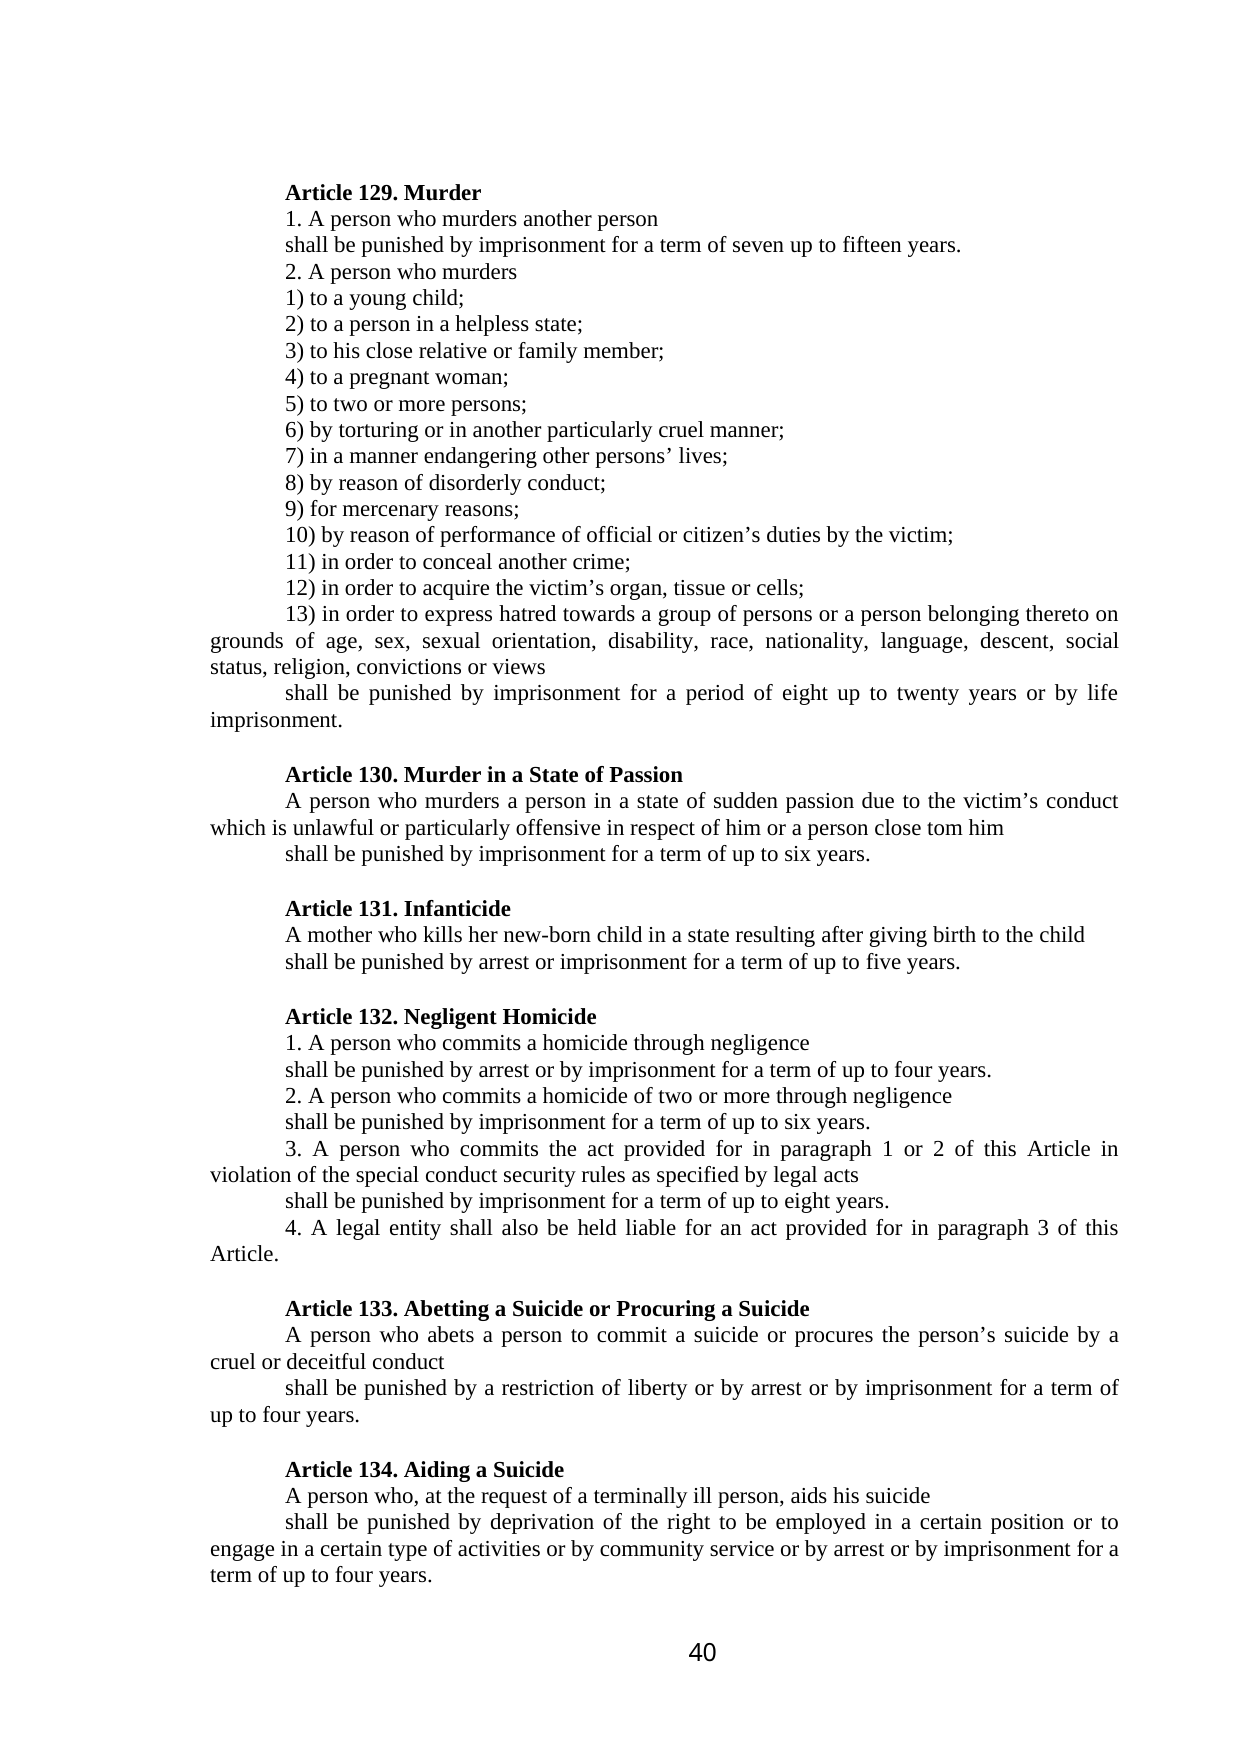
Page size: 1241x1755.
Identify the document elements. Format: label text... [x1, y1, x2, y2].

text 12) in order to acquire the victim’s organ, tissue or cells; [210, 574, 1120, 600]
text A person who, at the request of a terminally ill person, aids his suicide [210, 1482, 1120, 1508]
text 3. A person who commits the act provided for in paragraph 1 or 2 of this Article in violation of the special conduct security rules as specified by legal acts [210, 1135, 1120, 1187]
text Article 133. Abetting a Suicide or Procuring a Suicide [210, 1295, 1120, 1322]
text shall be punished by arrest or by imprisonment for a term of up to four years. [210, 1056, 1120, 1082]
text Article 134. Aiding a Suicide [210, 1456, 1120, 1482]
text 10) by reason of performance of official or citizen’s duties by the victim; [210, 521, 1120, 548]
text 9) for mercenary reasons; [210, 495, 1120, 521]
text shall be punished by imprisonment for a period of eight up to twenty years or by life imprisonment. [210, 679, 1120, 732]
text 4. A legal entity shall also be held liable for an act provided for in paragraph 3 of this Article. [210, 1214, 1120, 1266]
text Article 131. Infanticide [210, 895, 1120, 921]
text 6) by torturing or in another particularly cruel manner; [210, 416, 1120, 442]
text shall be punished by imprisonment for a term of seven up to fifteen years. [210, 231, 1120, 258]
text A person who murders a person in a state of sudden passion due to the victim’s conduct which is unlawful or particularly offensive in respect of him or a person close tom him [210, 787, 1120, 840]
text A mother who kills her new-born child in a state resulting after giving birth to the child [210, 921, 1120, 948]
text Article 130. Murder in a State of Passion [210, 761, 1120, 787]
text shall be punished by imprisonment for a term of up to six years. [210, 1108, 1120, 1135]
text shall be punished by a restriction of liberty or by arrest or by imprisonment for a term of up to four years. [210, 1374, 1120, 1427]
text 1. A person who murders another person [210, 205, 1120, 231]
text 8) by reason of disorderly conduct; [210, 469, 1120, 495]
text 2. A person who commits a homicide of two or more through negligence [210, 1082, 1120, 1108]
text Article 129. Murder [210, 179, 1120, 205]
text Article 132. Negligent Homicide [210, 1003, 1120, 1029]
text shall be punished by deprivation of the right to be employed in a certain position or to engage in a certain type of activities or by community service or by arrest or by imprisonment for a term of up to four years. [210, 1508, 1120, 1587]
text 1) to a young child; [210, 284, 1120, 311]
text 1. A person who commits a homicide through negligence [210, 1029, 1120, 1056]
text shall be punished by arrest or imprisonment for a term of up to five years. [210, 948, 1120, 974]
text 2) to a person in a helpless state; [210, 311, 1120, 337]
text shall be punished by imprisonment for a term of up to six years. [210, 840, 1120, 866]
text 3) to his close relative or family member; [210, 337, 1120, 363]
text A person who abets a person to commit a suicide or procures the person’s suicide by a cruel or deceitful conduct [210, 1322, 1120, 1374]
text 7) in a manner endangering other persons’ lives; [210, 442, 1120, 469]
text 11) in order to conceal another crime; [210, 548, 1120, 574]
text 2. A person who murders [210, 258, 1120, 284]
text 4) to a pregnant woman; [210, 363, 1120, 389]
text 5) to two or more persons; [210, 389, 1120, 416]
text 13) in order to express hatred towards a group of persons or a person belonging thereto on grounds of age, sex, sexual orientation, disability, race, nationality, language, descent, social status, religion, convictions or views [210, 600, 1120, 679]
text shall be punished by imprisonment for a term of up to eight years. [210, 1187, 1120, 1214]
